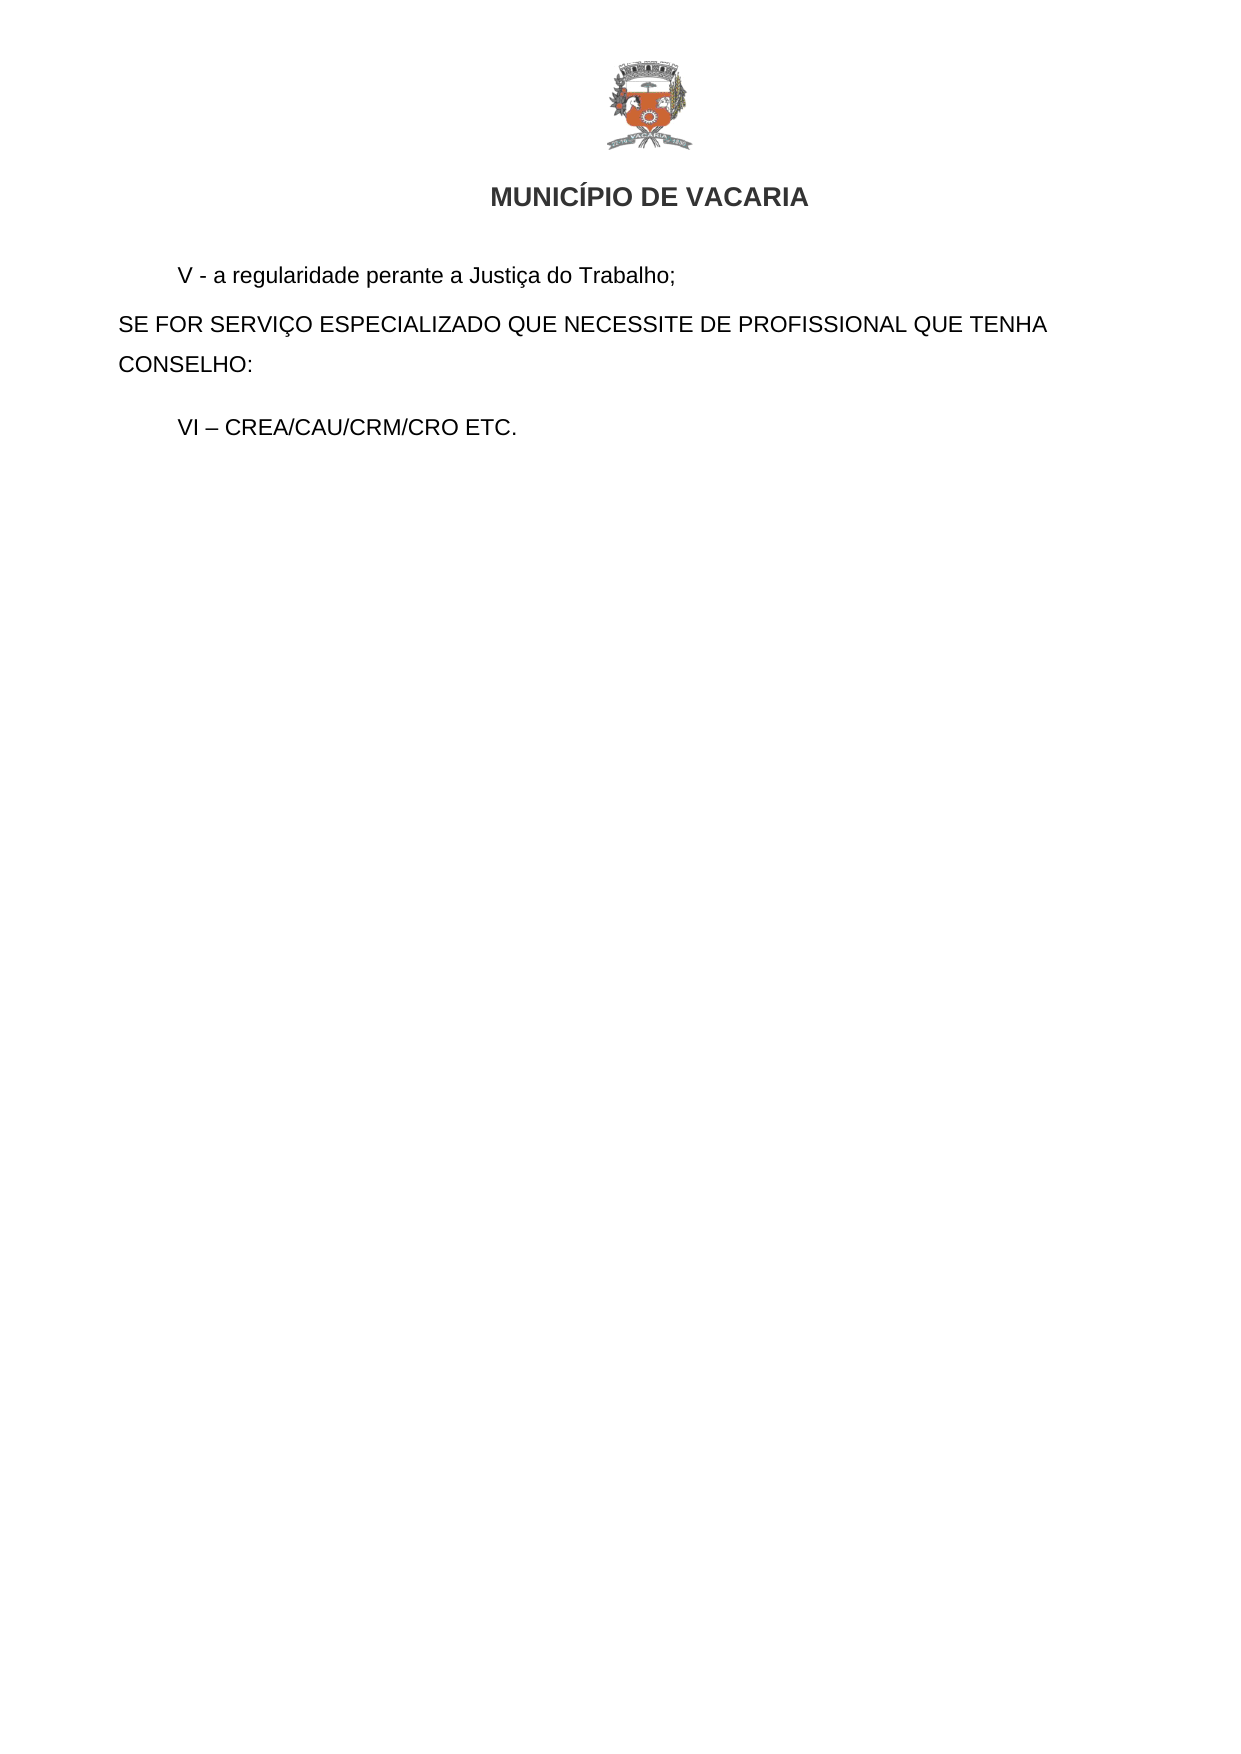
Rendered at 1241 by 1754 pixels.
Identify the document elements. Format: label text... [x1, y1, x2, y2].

text SE FOR SERVIÇO ESPECIALIZADO QUE NECESSITE DE PROFISSIONAL QUE TENHA CONSELHO: [118, 311, 1181, 377]
text V - a regularidade perante a Justiça do Trabalho; [118, 262, 1181, 288]
text VI – CREA/CAU/CRM/CRO ETC. [118, 414, 1181, 440]
picture [606, 60, 693, 150]
